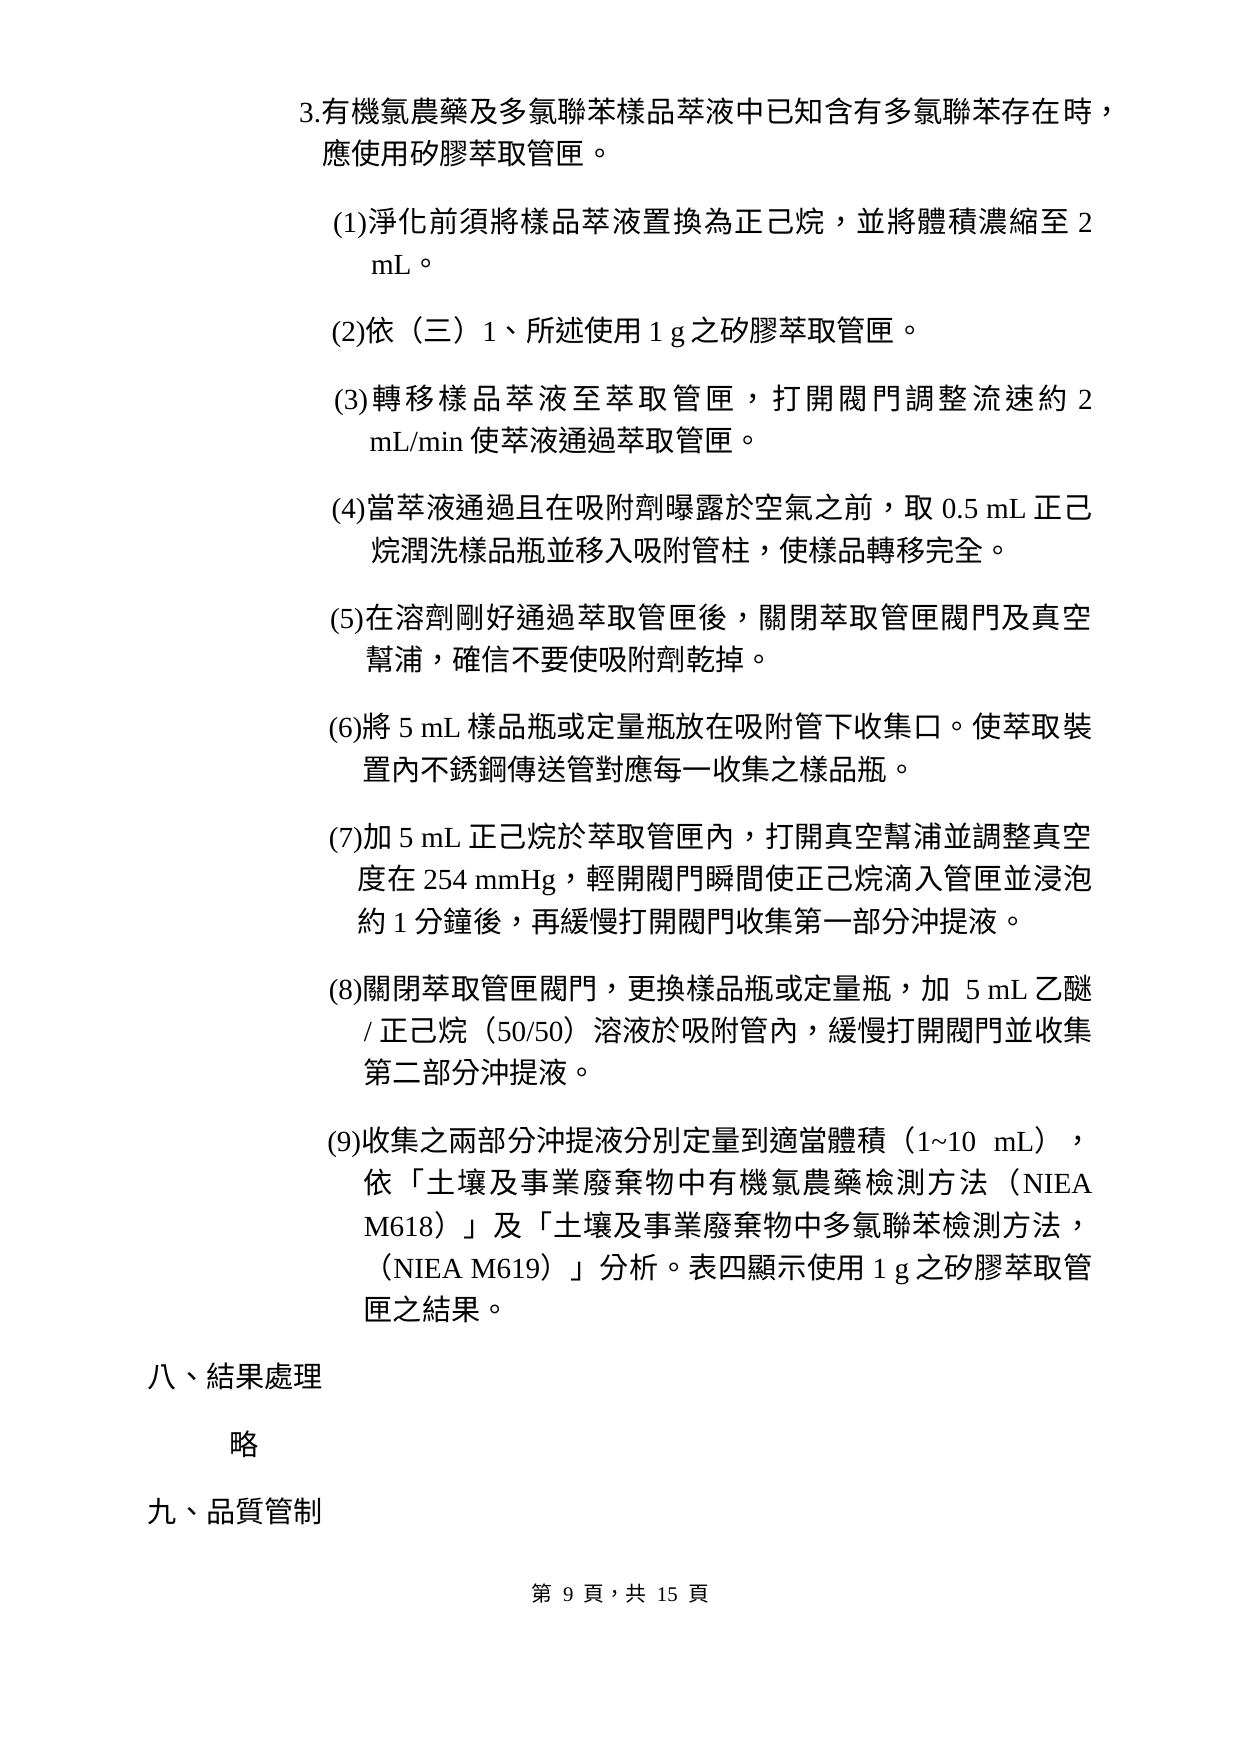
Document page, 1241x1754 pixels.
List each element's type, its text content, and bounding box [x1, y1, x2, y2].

text 八、結果處理 [148, 1354, 1092, 1396]
text (3)轉移樣品萃液至萃取管匣，打開閥門調整流速約2 mL/min 使萃液通過萃取管匣。 [334, 375, 1092, 460]
text 3.有機氯農藥及多氯聯苯樣品萃液中已知含有多氯聯苯存在時，應使用矽膠萃取管匣。 [299, 89, 1092, 173]
text (8)關閉萃取管匣閥門，更換樣品瓶或定量瓶，加 5 mL乙醚/ 正己烷（50/50）溶液於吸附管內，緩慢打開閥門並收集第二部分沖提液。 [328, 966, 1092, 1092]
text 略 [229, 1421, 1092, 1463]
text (2)依（三）1、所述使用1 g之矽膠萃取管匣。 [209, 308, 1092, 350]
text (4)當萃液通過且在吸附劑曝露於空氣之前，取0.5 mL正己烷潤洗樣品瓶並移入吸附管柱，使樣品轉移完全。 [331, 485, 1092, 569]
text (6)將5 mL樣品瓶或定量瓶放在吸附管下收集口。使萃取裝置內不銹鋼傳送管對應每一收集之樣品瓶。 [328, 704, 1092, 789]
text (5)在溶劑剛好通過萃取管匣後，關閉萃取管匣閥門及真空幫浦，確信不要使吸附劑乾掉。 [330, 594, 1092, 679]
text (1)淨化前須將樣品萃液置換為正己烷，並將體積濃縮至2 mL。 [333, 198, 1092, 283]
text 九、品質管制 [148, 1488, 1092, 1531]
text (9)收集之兩部分沖提液分別定量到適當體積（1~10 mL），依「土壤及事業廢棄物中有機氯農藥檢測方法（NIEA M618）」及「土壤及事業廢棄物中多氯聯苯檢測方法，（NIEA M619）」分析。表四顯示使用1 g之矽膠萃取管匣之結果。 [327, 1117, 1092, 1329]
text (7)加5 mL正己烷於萃取管匣內，打開真空幫浦並調整真空度在254 mmHg，輕開閥門瞬間使正己烷滴入管匣並浸泡約1 分鐘後，再緩慢打開閥門收集第一部分沖提液。 [329, 814, 1092, 941]
